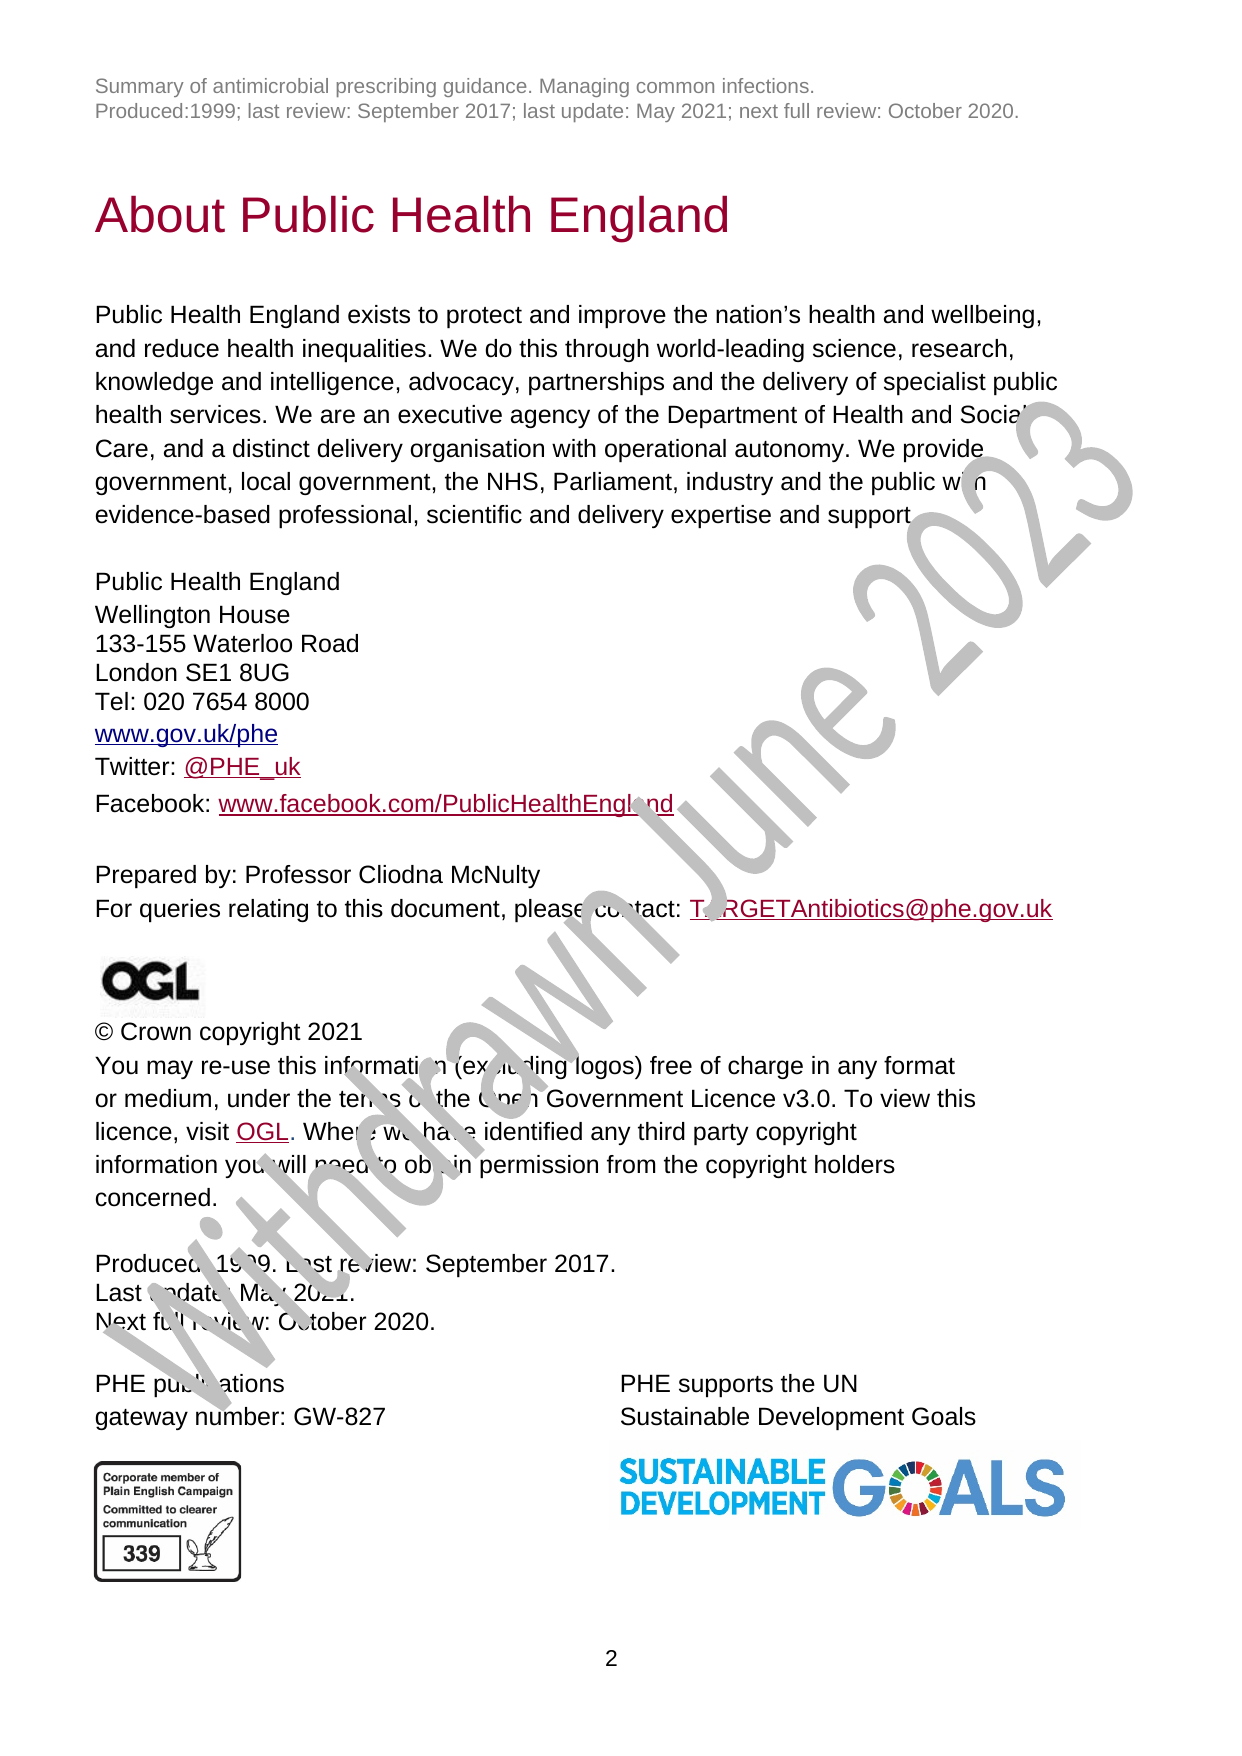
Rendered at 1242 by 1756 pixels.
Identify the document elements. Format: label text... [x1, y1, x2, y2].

text 133-155 Waterloo Road London SE1 8UG Tel: 020 7654 8000 [94, 629, 984, 716]
text gateway number: GW-827 Sustainable Development Goals [94, 1397, 1064, 1431]
text [536, 953, 984, 1046]
text [790, 789, 984, 818]
text Prepared by: Professor Cliodna McNulty [94, 860, 708, 889]
text www.gov.uk/phe Twitter: @PHE_uk [94, 719, 984, 781]
text Produced: 1999. Last review: September 2017. Last update: May 2021. Next full review: October 2020. [204, 1249, 1039, 1335]
text For queries relating to this document, please contact: TARGETAntibiotics@phe.gov.uk [719, 894, 1098, 922]
text [931, 563, 1008, 614]
text [704, 860, 984, 889]
text You may re-use this information (excluding logos) free of charge in any format or medium, under the terms of the Open Government Licence v3.0. To view this licence, visit OGL. Where we have identified any third party copyright information you will need to obtain permission from the copyright holders concerned. [94, 1051, 984, 1211]
text Public Health England Wellington House [94, 563, 998, 629]
text Facebook: www.facebook.com/PublicHealthEngland [94, 789, 750, 818]
text [742, 789, 797, 818]
text © Crown copyright 2021 [94, 953, 592, 1046]
text PHE publications PHE supports the UN [208, 1364, 1064, 1397]
subtitle About Public Health England [94, 177, 1064, 246]
text [1000, 563, 1064, 629]
text For queries relating to this document, please contact: TARGETAntibiotics@phe.gov.uk [617, 894, 711, 922]
text Public Health England exists to protect and improve the nation’s health and wellbeing, and reduce health inequalities. We do this through world-leading science, research, knowledge and intelligence, advocacy, partnerships and the delivery of specialist public health services. We are an executive agency of the Department of Health and Social Care, and a distinct delivery organisation with operational autonomy. We provide government, local government, the NHS, Parliament, industry and the public with evidence-based professional, scientific and delivery expertise and support. [94, 296, 1064, 529]
text PHE publications PHE supports the UN [94, 1364, 199, 1397]
text Produced: 1999. Last review: September 2017. Last update: May 2021. Next full review: October 2020. [94, 1249, 243, 1335]
text For queries relating to this document, please contact: TARGETAntibiotics@phe.gov.uk [94, 894, 588, 922]
